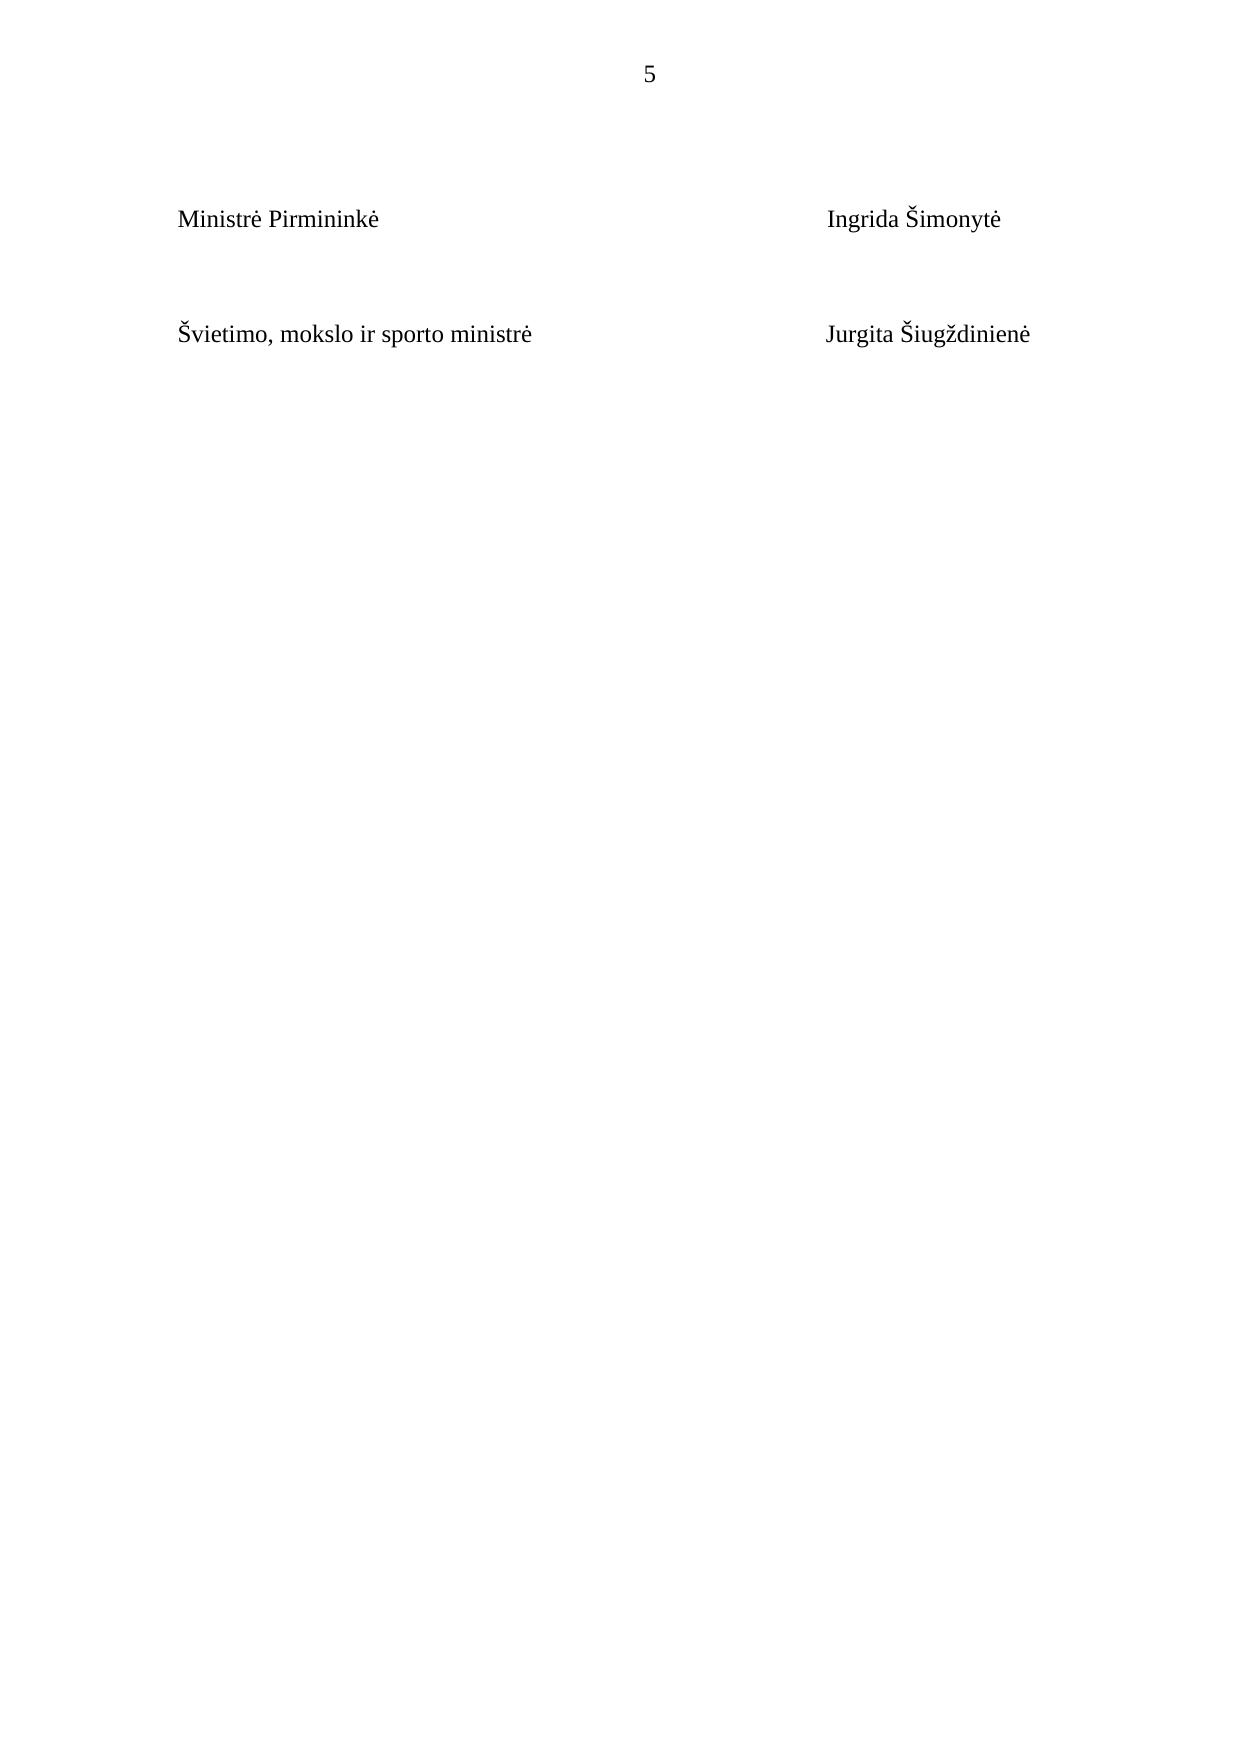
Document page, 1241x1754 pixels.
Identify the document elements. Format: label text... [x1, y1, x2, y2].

text Ministrė Pirmininkė Ingrida Šimonytė [177, 204, 1122, 233]
text Švietimo, mokslo ir sporto ministrė Jurgita Šiugždinienė [177, 319, 1122, 348]
